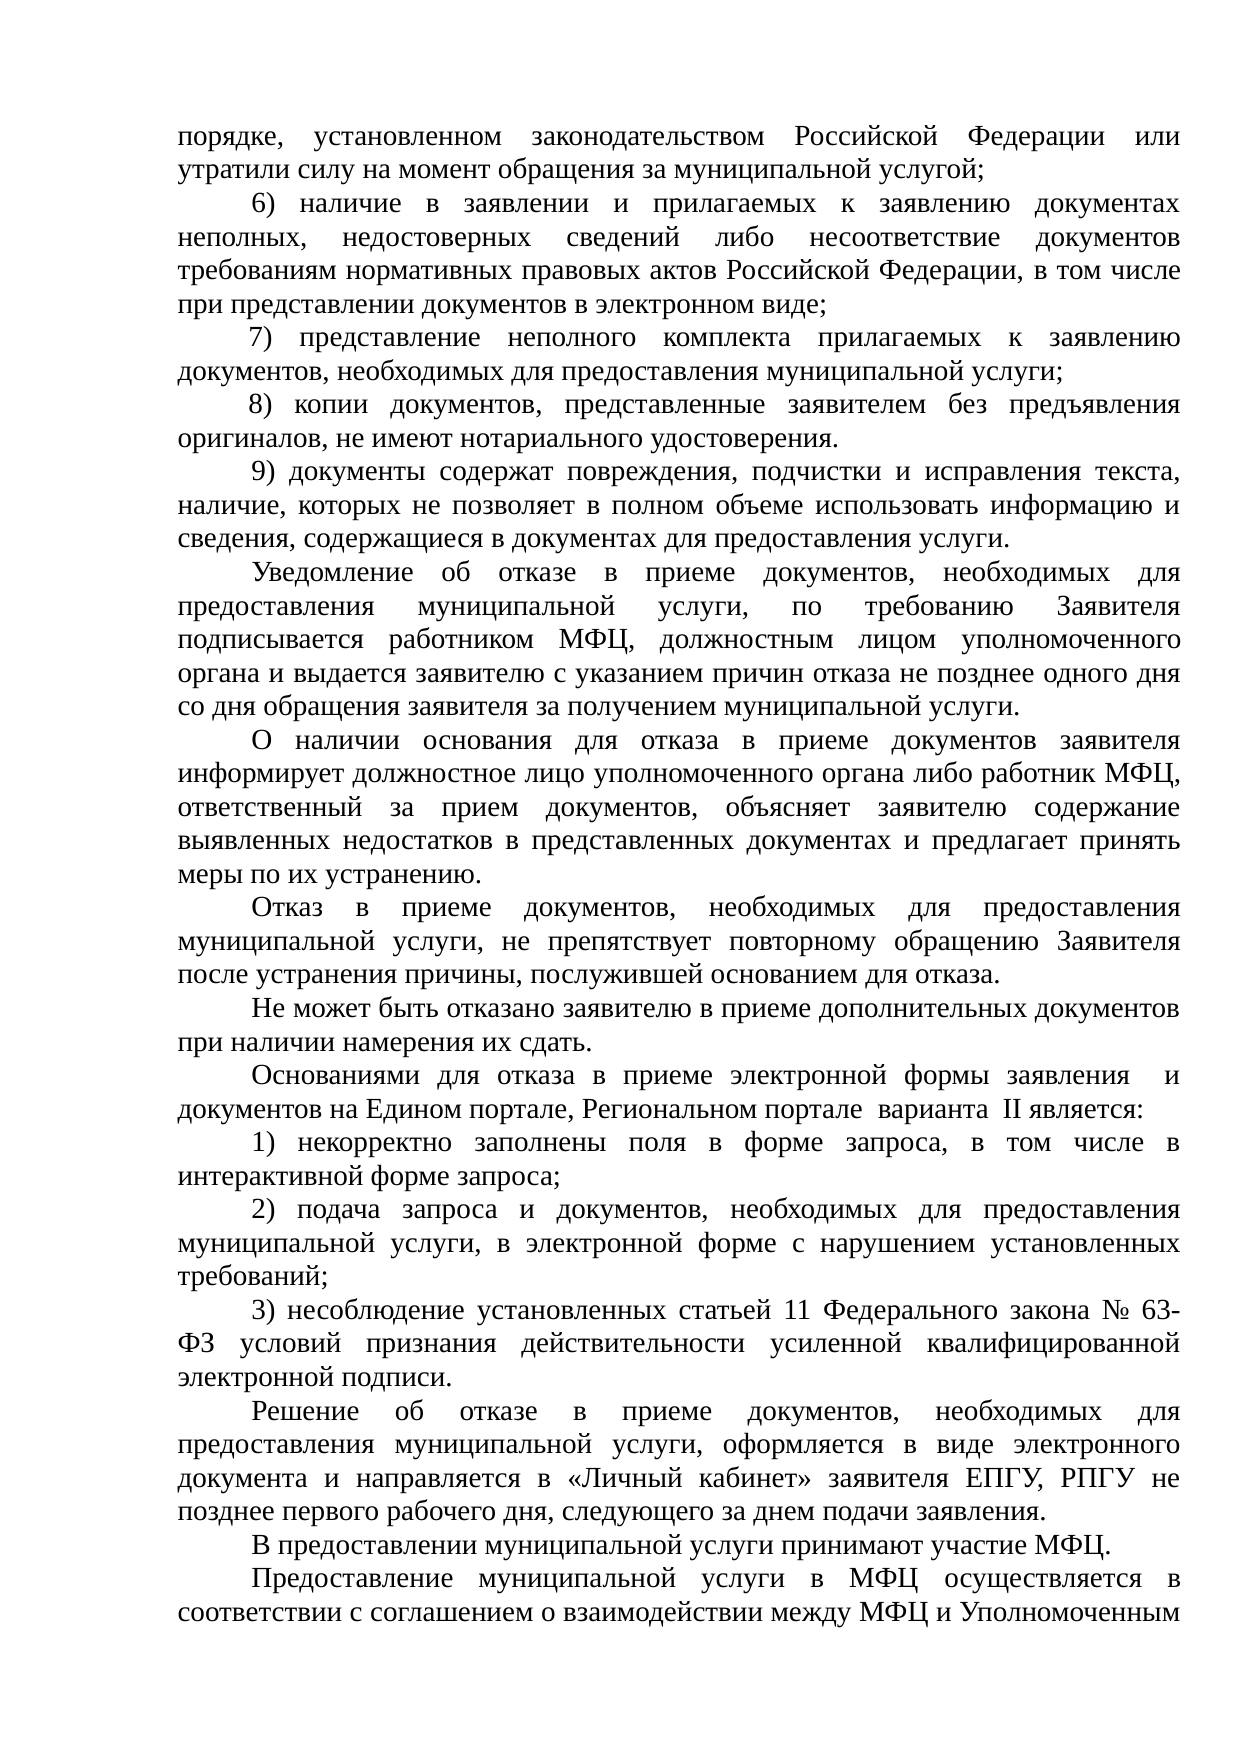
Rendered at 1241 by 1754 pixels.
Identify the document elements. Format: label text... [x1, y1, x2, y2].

list Предоставление муниципальной услуги в МФЦ осуществляется в соответствии с соглашением о взаимодействии между МФЦ и Уполномоченным [177, 1560, 1181, 1627]
text Решение об отказе в приеме документов, необходимых для предоставления муниципальной услуги, оформляется в виде электронного документа и направляется в «Личный кабинет» заявителя ЕПГУ, РПГУ не позднее первого рабочего дня, следующего за днем подачи заявления. [177, 1393, 1181, 1527]
text 9) документы содержат повреждения, подчистки и исправления текста, наличие, которых не позволяет в полном объеме использовать информацию и сведения, содержащиеся в документах для предоставления услуги. [177, 453, 1181, 554]
text 3) несоблюдение установленных статьей 11 Федерального закона № 63-ФЗ условий признания действительности усиленной квалифицированной электронной подписи. [177, 1292, 1181, 1393]
text 2) подача запроса и документов, необходимых для предоставления муниципальной услуги, в электронной форме с нарушением установленных требований; [177, 1191, 1181, 1292]
text 6) наличие в заявлении и прилагаемых к заявлению документах неполных, недостоверных сведений либо несоответствие документов требованиям нормативных правовых актов Российской Федерации, в том числе при представлении документов в электронном виде; [177, 185, 1181, 319]
text О наличии основания для отказа в приеме документов заявителя информирует должностное лицо уполномоченного органа либо работник МФЦ, ответственный за прием документов, объясняет заявителю содержание выявленных недостатков в представленных документах и предлагает принять меры по их устранению. [177, 722, 1181, 889]
text Основаниями для отказа в приеме электронной формы заявления и документов на Едином портале, Региональном портале варианта II является: [177, 1057, 1181, 1124]
text 7) представление неполного комплекта прилагаемых к заявлению документов, необходимых для предоставления муниципальной услуги; [177, 319, 1181, 386]
text 8) копии документов, представленные заявителем без предъявления оригиналов, не имеют нотариального удостоверения. [177, 386, 1181, 453]
text В предоставлении муниципальной услуги принимают участие МФЦ. [177, 1527, 1181, 1560]
text Отказ в приеме документов, необходимых для предоставления муниципальной услуги, не препятствует повторному обращению Заявителя после устранения причины, послужившей основанием для отказа. [177, 889, 1181, 990]
text 1) некорректно заполнены поля в форме запроса, в том числе в интерактивной форме запроса; [177, 1124, 1181, 1191]
text Уведомление об отказе в приеме документов, необходимых для предоставления муниципальной услуги, по требованию Заявителя подписывается работником МФЦ, должностным лицом уполномоченного органа и выдается заявителю с указанием причин отказа не позднее одного дня со дня обращения заявителя за получением муниципальной услуги. [177, 554, 1181, 722]
text Не может быть отказано заявителю в приеме дополнительных документов при наличии намерения их сдать. [177, 990, 1181, 1057]
text порядке, установленном законодательством Российской Федерации или утратили силу на момент обращения за муниципальной услугой; [177, 118, 1181, 185]
